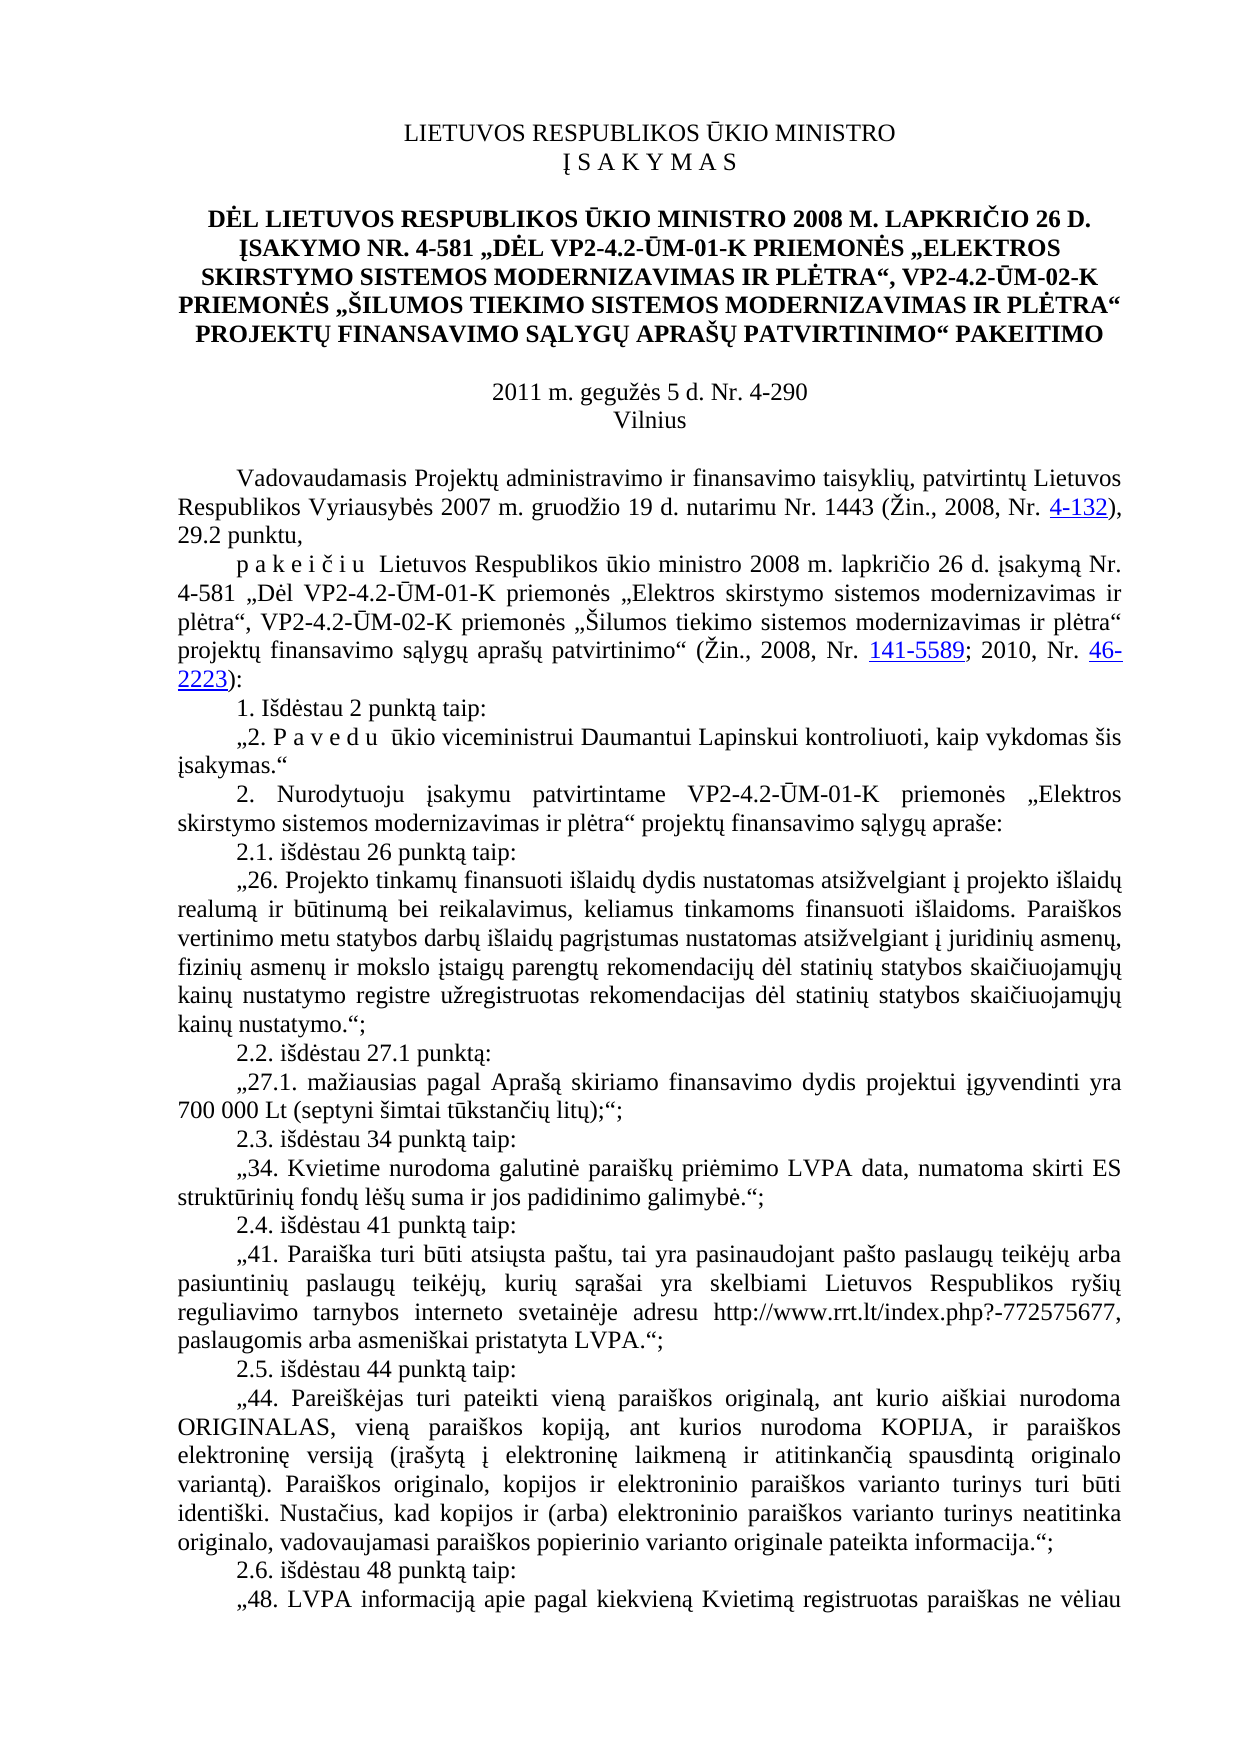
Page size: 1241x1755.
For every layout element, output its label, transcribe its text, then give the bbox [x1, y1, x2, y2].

text „26. Projekto tinkamų finansuoti išlaidų dydis nustatomas atsižvelgiant į projekto išlaidų realumą ir būtinumą bei reikalavimus, keliamus tinkamoms finansuoti išlaidoms. Paraiškos vertinimo metu statybos darbų išlaidų pagrįstumas nustatomas atsižvelgiant į juridinių asmenų, fizinių asmenų ir mokslo įstaigų parengtų rekomendacijų dėl statinių statybos skaičiuojamųjų kainų nustatymo registre užregistruotas rekomendacijas dėl statinių statybos skaičiuojamųjų kainų nustatymo.“; [177, 866, 1122, 1038]
text 2.6. išdėstau 48 punktą taip: [177, 1556, 1122, 1584]
text ĮSAKYMAS [177, 147, 1122, 176]
text 2.5. išdėstau 44 punktą taip: [177, 1354, 1122, 1383]
text „2. Pavedu ūkio viceministrui Daumantui Lapinskui kontroliuoti, kaip vykdomas šis įsakymas.“ [177, 722, 1122, 779]
text 1. Išdėstau 2 punktą taip: [177, 693, 1122, 722]
text 2011 m. gegužės 5 d. Nr. 4-290 [177, 377, 1122, 406]
text LIETUVOS RESPUBLIKOS ŪKIO MINISTRO [177, 118, 1122, 147]
text Vilnius [177, 406, 1122, 434]
text pakeičiu Lietuvos Respublikos ūkio ministro 2008 m. lapkričio 26 d. įsakymą Nr. 4-581 „Dėl VP2-4.2-ŪM-01-K priemonės „Elektros skirstymo sistemos modernizavimas ir plėtra“, VP2-4.2-ŪM-02-K priemonės „Šilumos tiekimo sistemos modernizavimas ir plėtra“ projektų finansavimo sąlygų aprašų patvirtinimo“ (Žin., 2008, Nr. 141-5589; 2010, Nr. 46-2223): [177, 549, 1122, 693]
text „34. Kvietime nurodoma galutinė paraiškų priėmimo LVPA data, numatoma skirti ES struktūrinių fondų lėšų suma ir jos padidinimo galimybė.“; [177, 1153, 1122, 1211]
text „27.1. mažiausias pagal Aprašą skiriamo finansavimo dydis projektui įgyvendinti yra 700 000 Lt (septyni šimtai tūkstančių litų);“; [177, 1067, 1122, 1124]
text 2.1. išdėstau 26 punktą taip: [177, 837, 1122, 866]
text 2.2. išdėstau 27.1 punktą: [177, 1038, 1122, 1067]
text „44. Pareiškėjas turi pateikti vieną paraiškos originalą, ant kurio aiškiai nurodoma ORIGINALAS, vieną paraiškos kopiją, ant kurios nurodoma KOPIJA, ir paraiškos elektroninę versiją (įrašytą į elektroninę laikmeną ir atitinkančią spausdintą originalo variantą). Paraiškos originalo, kopijos ir elektroninio paraiškos varianto turinys turi būti identiški. Nustačius, kad kopijos ir (arba) elektroninio paraiškos varianto turinys neatitinka originalo, vadovaujamasi paraiškos popierinio varianto originale pateikta informacija.“; [177, 1383, 1122, 1556]
text „48. LVPA informaciją apie pagal kiekvieną Kvietimą registruotas paraiškas ne vėliau [177, 1584, 1122, 1613]
text 2.4. išdėstau 41 punktą taip: [177, 1211, 1122, 1239]
text DĖL LIETUVOS RESPUBLIKOS ŪKIO MINISTRO 2008 M. lapkričio 26 D. ĮSAKYMO Nr. 4-581 „DĖL VP2-4.2-ŪM-01-K priemonės „Elektros skirstymo sistemos modernizavimas ir plėtra“, VP2-4.2-ŪM-02-K priemonės „šilumos tiekimo sistemos modernizavimas ir plėtra“ projektų finansavimo sąlygų aprašų patvirtinimo“ pakeitimo [177, 204, 1122, 348]
text Vadovaudamasis Projektų administravimo ir finansavimo taisyklių, patvirtintų Lietuvos Respublikos Vyriausybės 2007 m. gruodžio 19 d. nutarimu Nr. 1443 (Žin., 2008, Nr. 4-132), 29.2 punktu, [177, 463, 1122, 549]
text 2.3. išdėstau 34 punktą taip: [177, 1124, 1122, 1153]
text 2. Nurodytuoju įsakymu patvirtintame VP2-4.2-ŪM-01-K priemonės „Elektros skirstymo sistemos modernizavimas ir plėtra“ projektų finansavimo sąlygų apraše: [177, 779, 1122, 837]
text „41. Paraiška turi būti atsiųsta paštu, tai yra pasinaudojant pašto paslaugų teikėjų arba pasiuntinių paslaugų teikėjų, kurių sąrašai yra skelbiami Lietuvos Respublikos ryšių reguliavimo tarnybos interneto svetainėje adresu http://www.rrt.lt/index.php?-772575677, paslaugomis arba asmeniškai pristatyta LVPA.“; [177, 1239, 1122, 1354]
